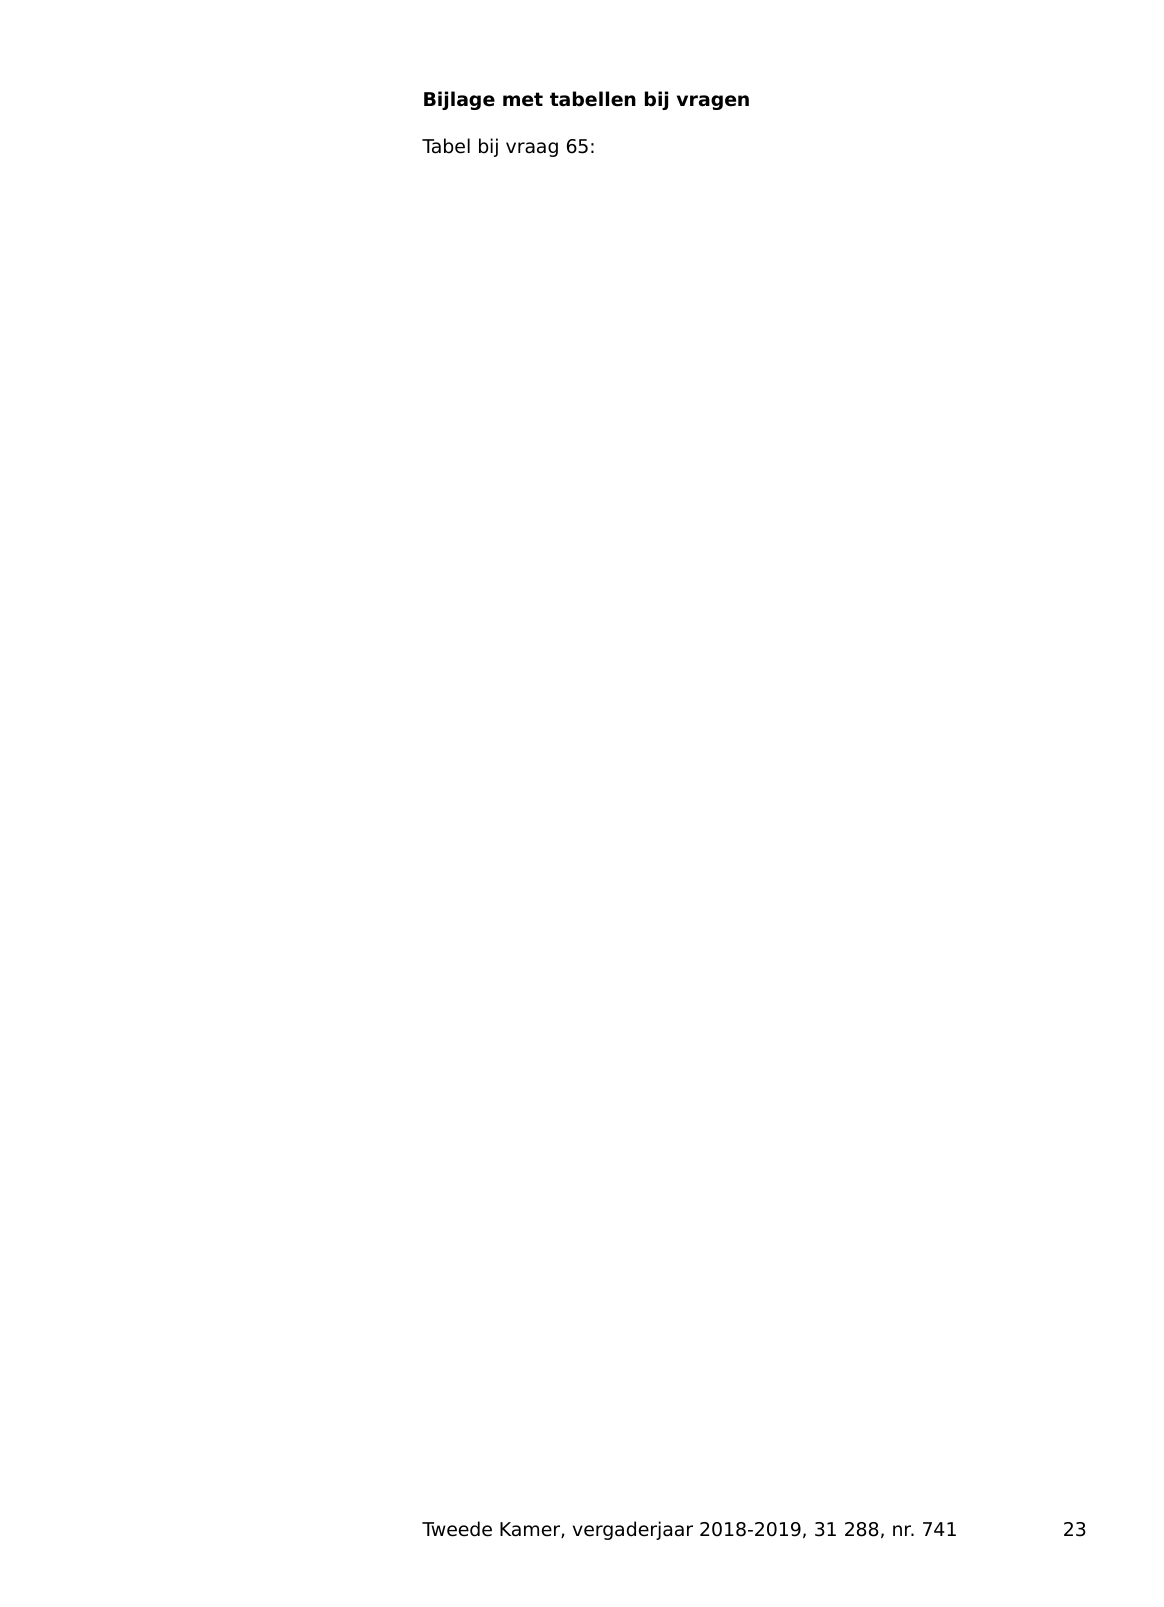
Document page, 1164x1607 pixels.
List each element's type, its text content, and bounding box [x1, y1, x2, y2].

text Tabel bij vraag 65: [422, 136, 1087, 158]
subtitle Bijlage met tabellen bij vragen [77, 89, 1087, 111]
